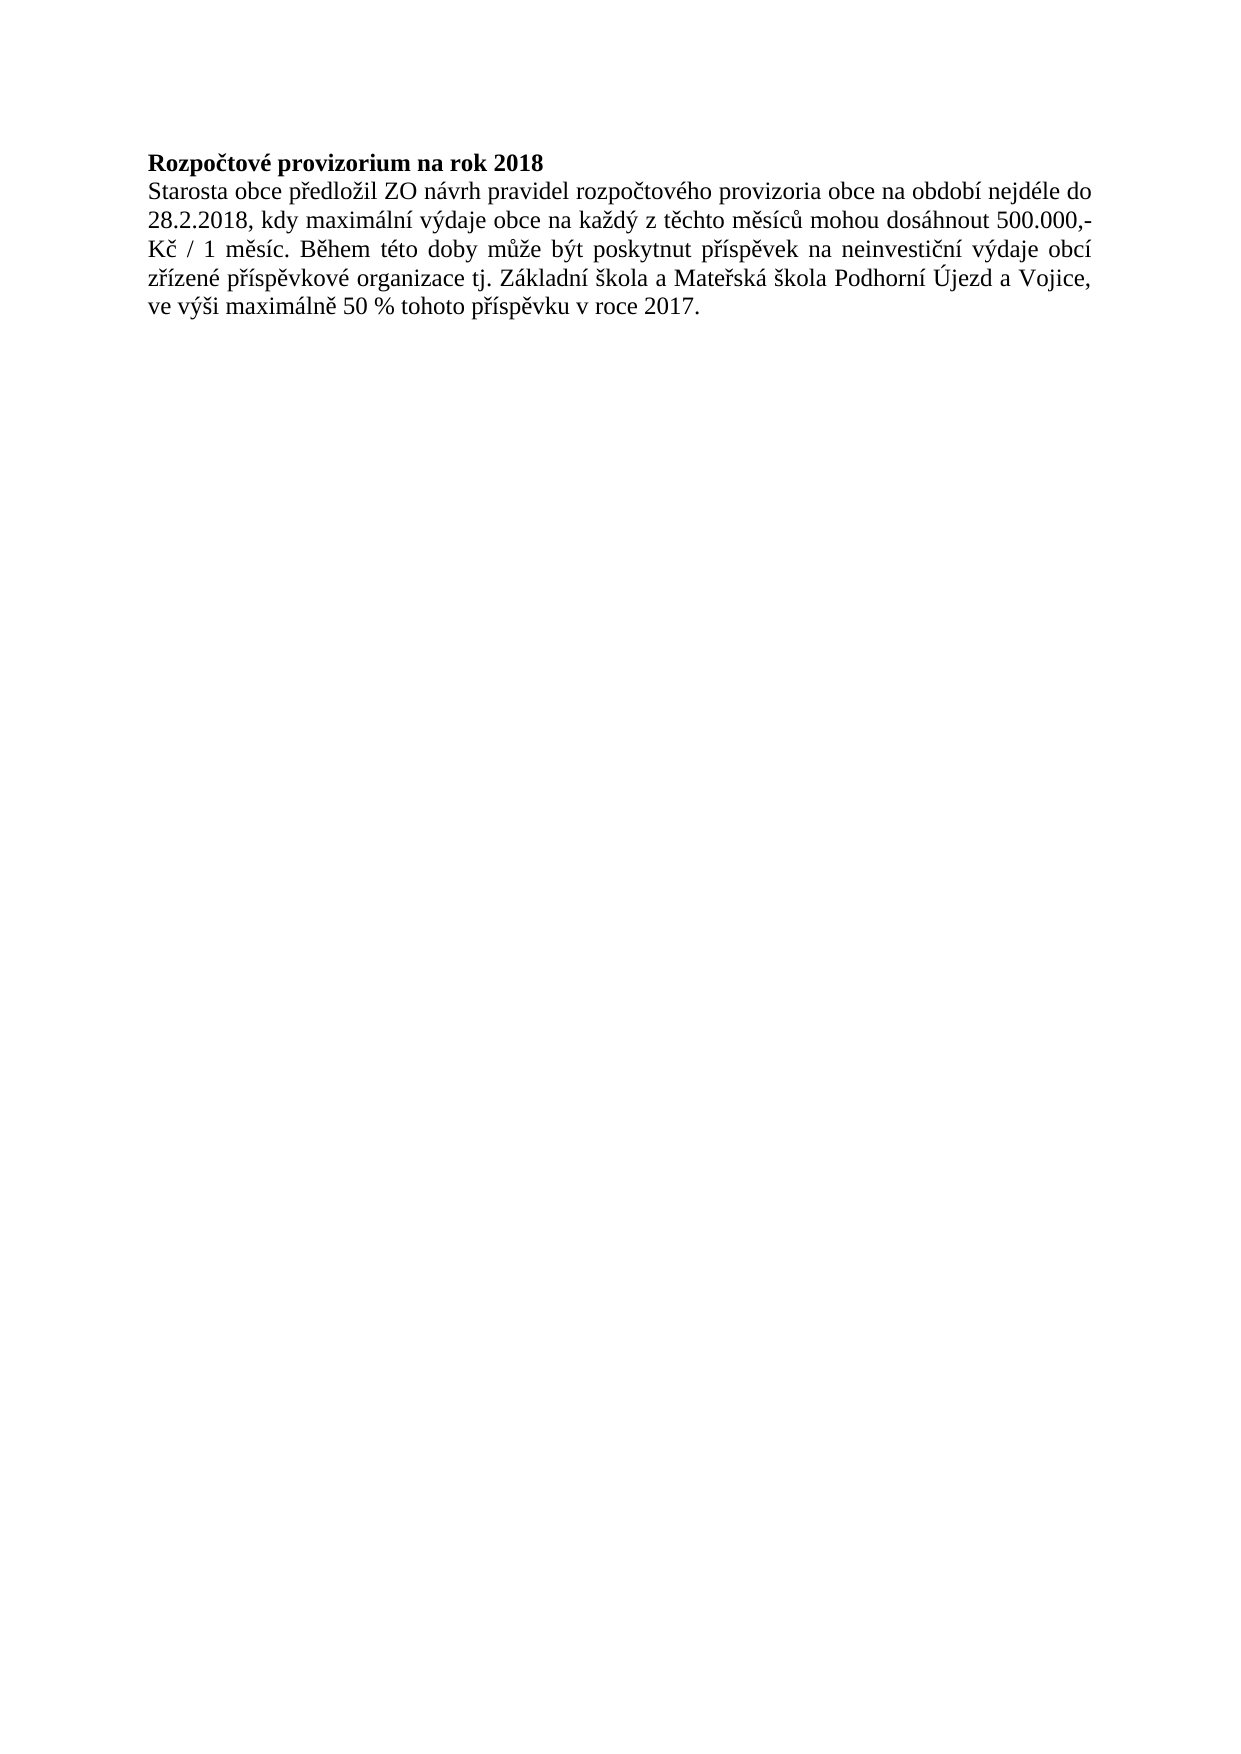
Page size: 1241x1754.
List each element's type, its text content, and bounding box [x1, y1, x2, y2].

text Rozpočtové provizorium na rok 2018 [148, 148, 1093, 176]
text Starosta obce předložil ZO návrh pravidel rozpočtového provizoria obce na období nejdéle do 28.2.2018, kdy maximální výdaje obce na každý z těchto měsíců mohou dosáhnout 500.000,- Kč / 1 měsíc. Během této doby může být poskytnut příspěvek na neinvestiční výdaje obcí zřízené příspěvkové organizace tj. Základní škola a Mateřská škola Podhorní Újezd a Vojice, ve výši maximálně 50 % tohoto příspěvku v roce 2017. [148, 176, 1093, 320]
